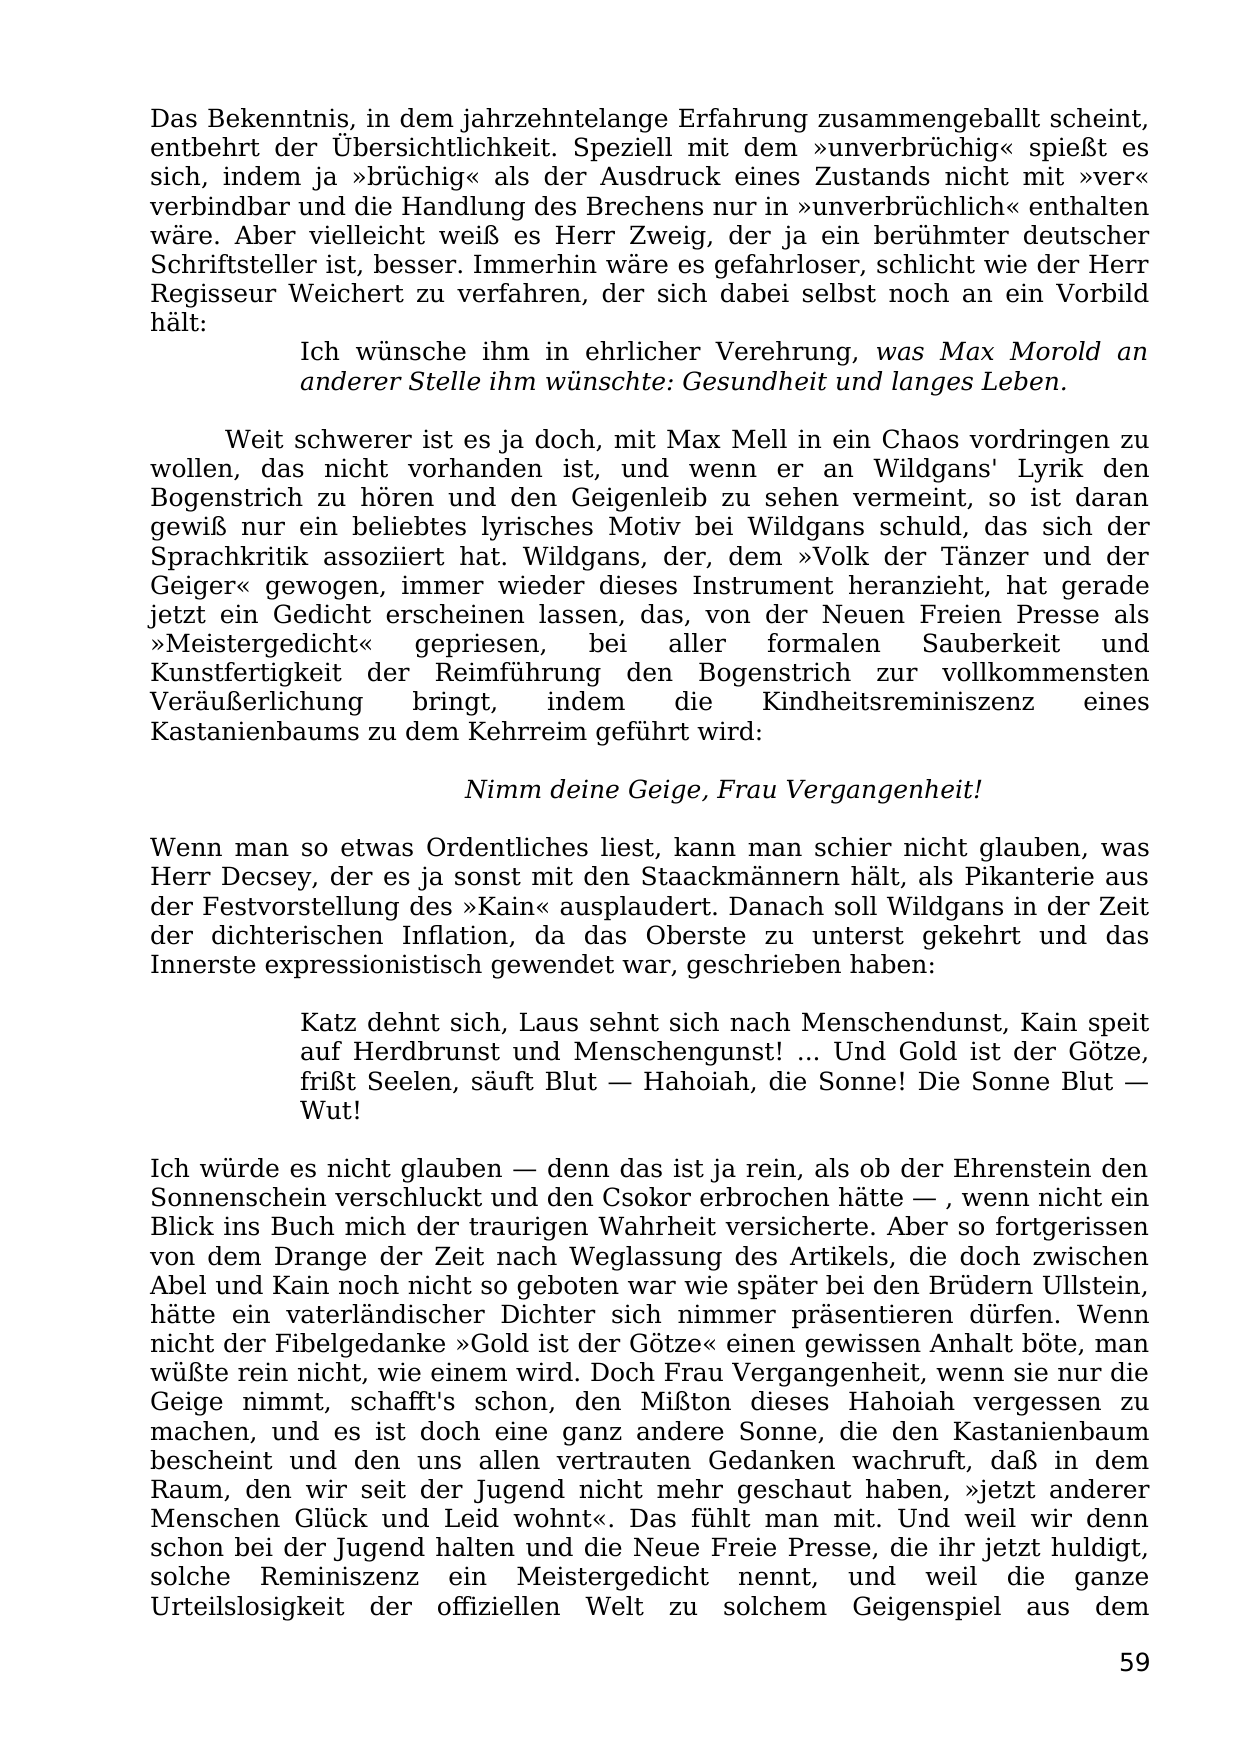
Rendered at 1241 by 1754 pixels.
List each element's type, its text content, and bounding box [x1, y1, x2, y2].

text Das Bekenntnis, in dem jahrzehntelange Erfahrung zusammengeballt scheint, entbehrt der Übersichtlichkeit. Speziell mit dem »unverbrüchig« spießt es sich, indem ja »brüchig« als der Ausdruck eines Zustands nicht mit »ver« verbindbar und die Handlung des Brechens nur in »unverbrüchlich« enthalten wäre. Aber vielleicht weiß es Herr Zweig, der ja ein berühmter deutscher Schriftsteller ist, besser. Immerhin wäre es gefahrloser, schlicht wie der Herr Regisseur Weichert zu verfahren, der sich dabei selbst noch an ein Vorbild hält: [150, 104, 1151, 337]
text Ich würde es nicht glauben — denn das ist ja rein, als ob der Ehrenstein den Sonnenschein verschluckt und den Csokor erbrochen hätte — , wenn nicht ein Blick ins Buch mich der traurigen Wahrheit versicherte. Aber so fortgerissen von dem Drange der Zeit nach Weglassung des Artikels, die doch zwischen Abel und Kain noch nicht so geboten war wie später bei den Brüdern Ullstein, hätte ein vaterländischer Dichter sich nimmer präsentieren dürfen. Wenn nicht der Fibelgedanke »Gold ist der Götze« einen gewissen Anhalt böte, man wüßte rein nicht, wie einem wird. Doch Frau Vergangenheit, wenn sie nur die Geige nimmt, schafft's schon, den Mißton dieses Hahoiah vergessen zu machen, und es ist doch eine ganz andere Sonne, die den Kastanienbaum bescheint und den uns allen vertrauten Gedanken wachruft, daß in dem Raum, den wir seit der Jugend nicht mehr geschaut haben, »jetzt anderer Menschen Glück und Leid wohnt«. Das fühlt man mit. Und weil wir denn schon bei der Jugend halten und die Neue Freie Presse, die ihr jetzt huldigt, solche Reminiszenz ein Meistergedicht nennt, und weil die ganze Urteilslosigkeit der offiziellen Welt zu solchem Geigenspiel aus dem [150, 1154, 1151, 1621]
text Wenn man so etwas Ordentliches liest, kann man schier nicht glauben, was Herr Decsey, der es ja sonst mit den Staackmännern hält, als Pikanterie aus der Festvorstellung des »Kain« ausplaudert. Danach soll Wildgans in der Zeit der dichterischen Inflation, da das Oberste zu unterst gekehrt und das Innerste expressionistisch gewendet war, geschrieben haben: [150, 833, 1151, 979]
text Weit schwerer ist es ja doch, mit Max Mell in ein Chaos vordringen zu wollen, das nicht vorhanden ist, und wenn er an Wildgans' Lyrik den Bogenstrich zu hören und den Geigenleib zu sehen vermeint, so ist daran gewiß nur ein beliebtes lyrisches Motiv bei Wildgans schuld, das sich der Sprachkritik assoziiert hat. Wildgans, der, dem »Volk der Tänzer und der Geiger« gewogen, immer wieder dieses Instrument heranzieht, hat gerade jetzt ein Gedicht erscheinen lassen, das, von der Neuen Freien Presse als »Meistergedicht« gepriesen, bei aller formalen Sauberkeit und Kunstfertigkeit der Reimführung den Bogenstrich zur vollkommensten Veräußerlichung bringt, indem die Kindheitsreminiszenz eines Kastanienbaums zu dem Kehrreim geführt wird: [150, 425, 1151, 746]
text Katz dehnt sich, Laus sehnt sich nach Menschendunst, Kain speit auf Herdbrunst und Menschengunst! ... Und Gold ist der Götze, frißt Seelen, säuft Blut — Hahoiah, die Sonne! Die Sonne Blut — Wut! [300, 1008, 1151, 1125]
text Ich wünsche ihm in ehrlicher Verehrung, was Max Morold an anderer Stelle ihm wünschte: Gesundheit und langes Leben. [300, 337, 1151, 396]
text Nimm deine Geige, Frau Vergangenheit! [300, 775, 1151, 804]
